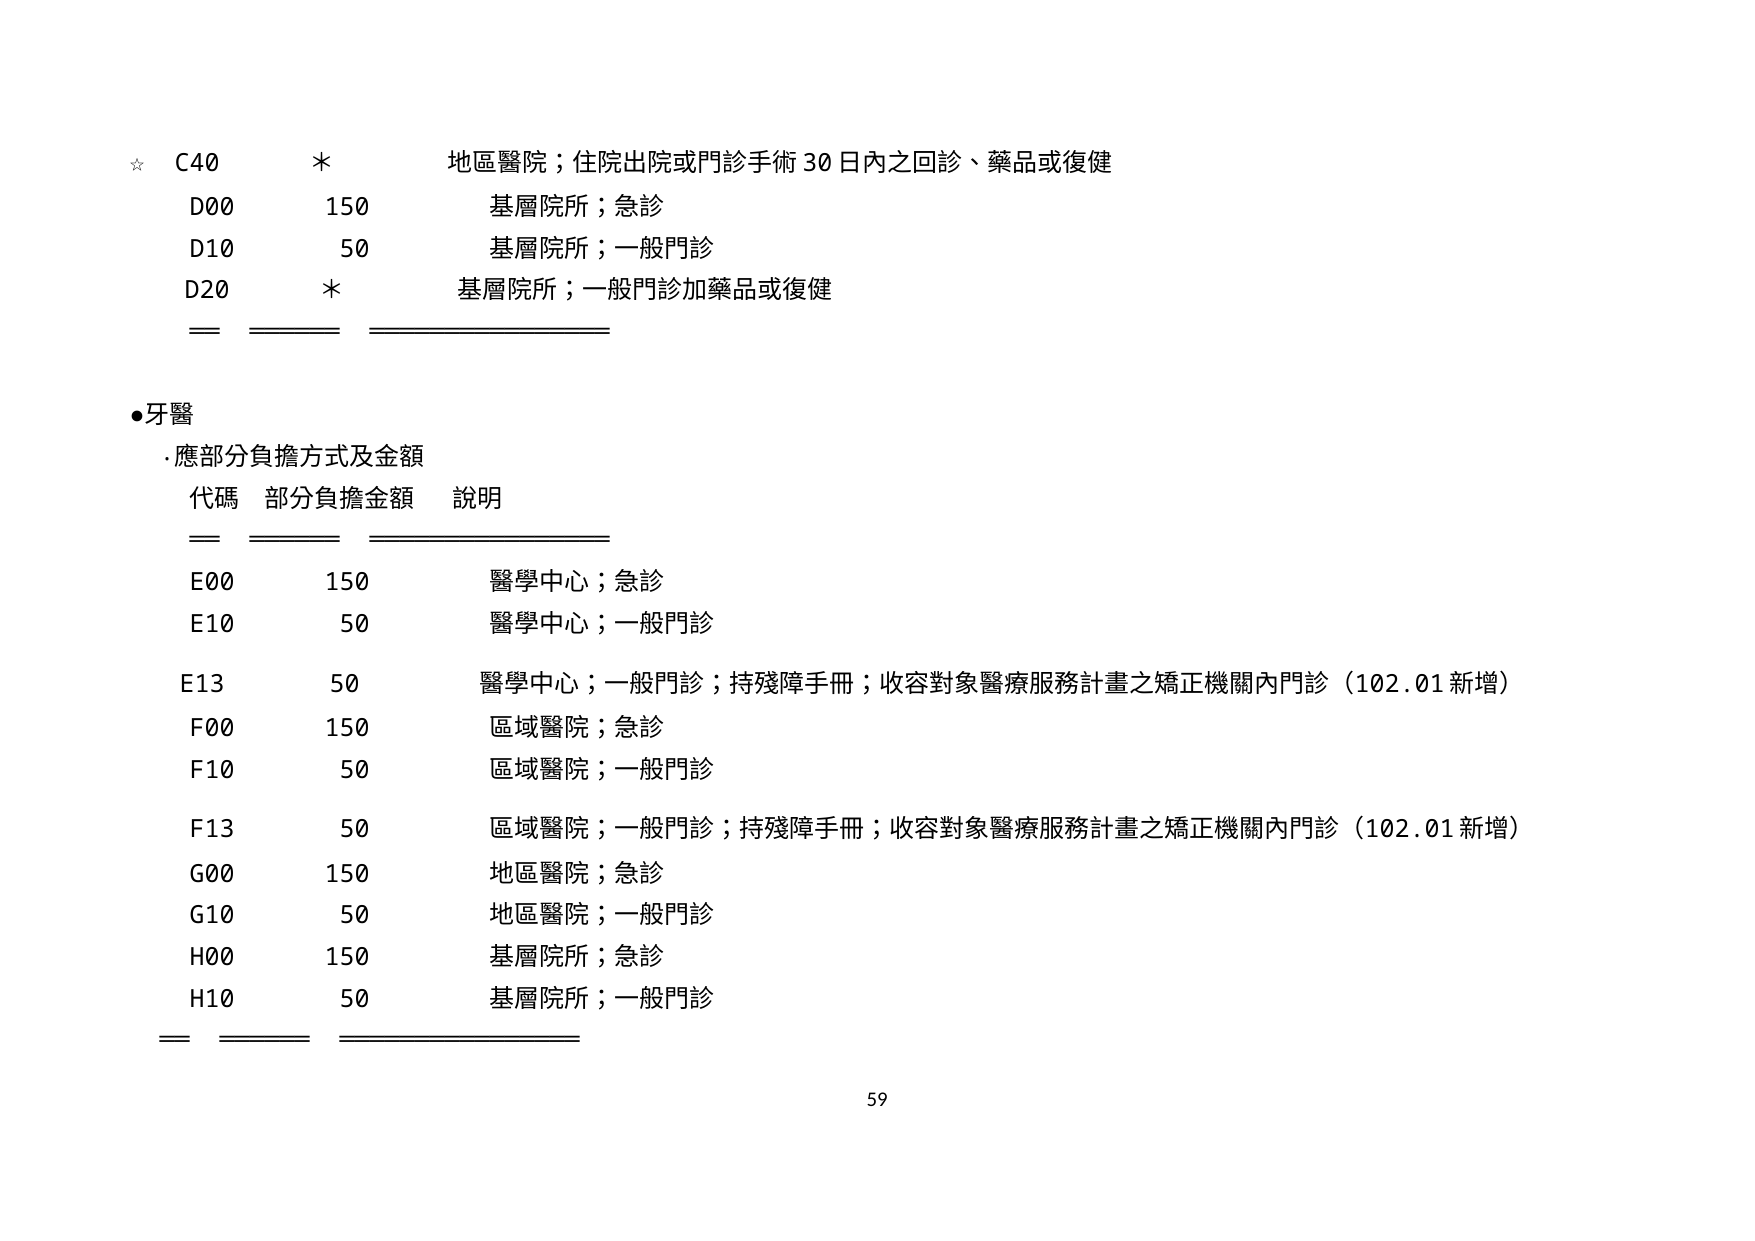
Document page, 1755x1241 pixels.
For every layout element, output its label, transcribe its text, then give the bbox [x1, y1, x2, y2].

table_cell ☆ C40 ＊ 地區醫院；住院出院或門診手術30日內之回診、藥品或復健 D00 150 基層院所；急診 D10 50 基層院所；一般門診 D20 ＊ 基層院所；一般門診加藥品或復健 ══ ══════ ════════════════ ●牙醫 ‧應部分負擔方式及金額 代碼 部分負擔金額 說明 ══ ══════ ════════════════ E00 150 醫學中心；急診 E10 50 醫學中心；一般門診 E13 50 醫學中心；一般門診；持殘障手冊；收容對象醫療服務計畫之矯正機關內門診（102.01新增） F00 150 區域醫院；急診 F10 50 區域醫院；一般門診 F13 50 區域醫院；一般門診；持殘障手冊；收容對象醫療服務計畫之矯正機關內門診（102.01新增） G00 150 地區醫院；急診 G10 50 地區醫院；一般門診 H00 150 基層院所；急診 H10 50 基層院所；一般門診 ══ ══════ ════════════════ [118, 119, 1650, 1056]
